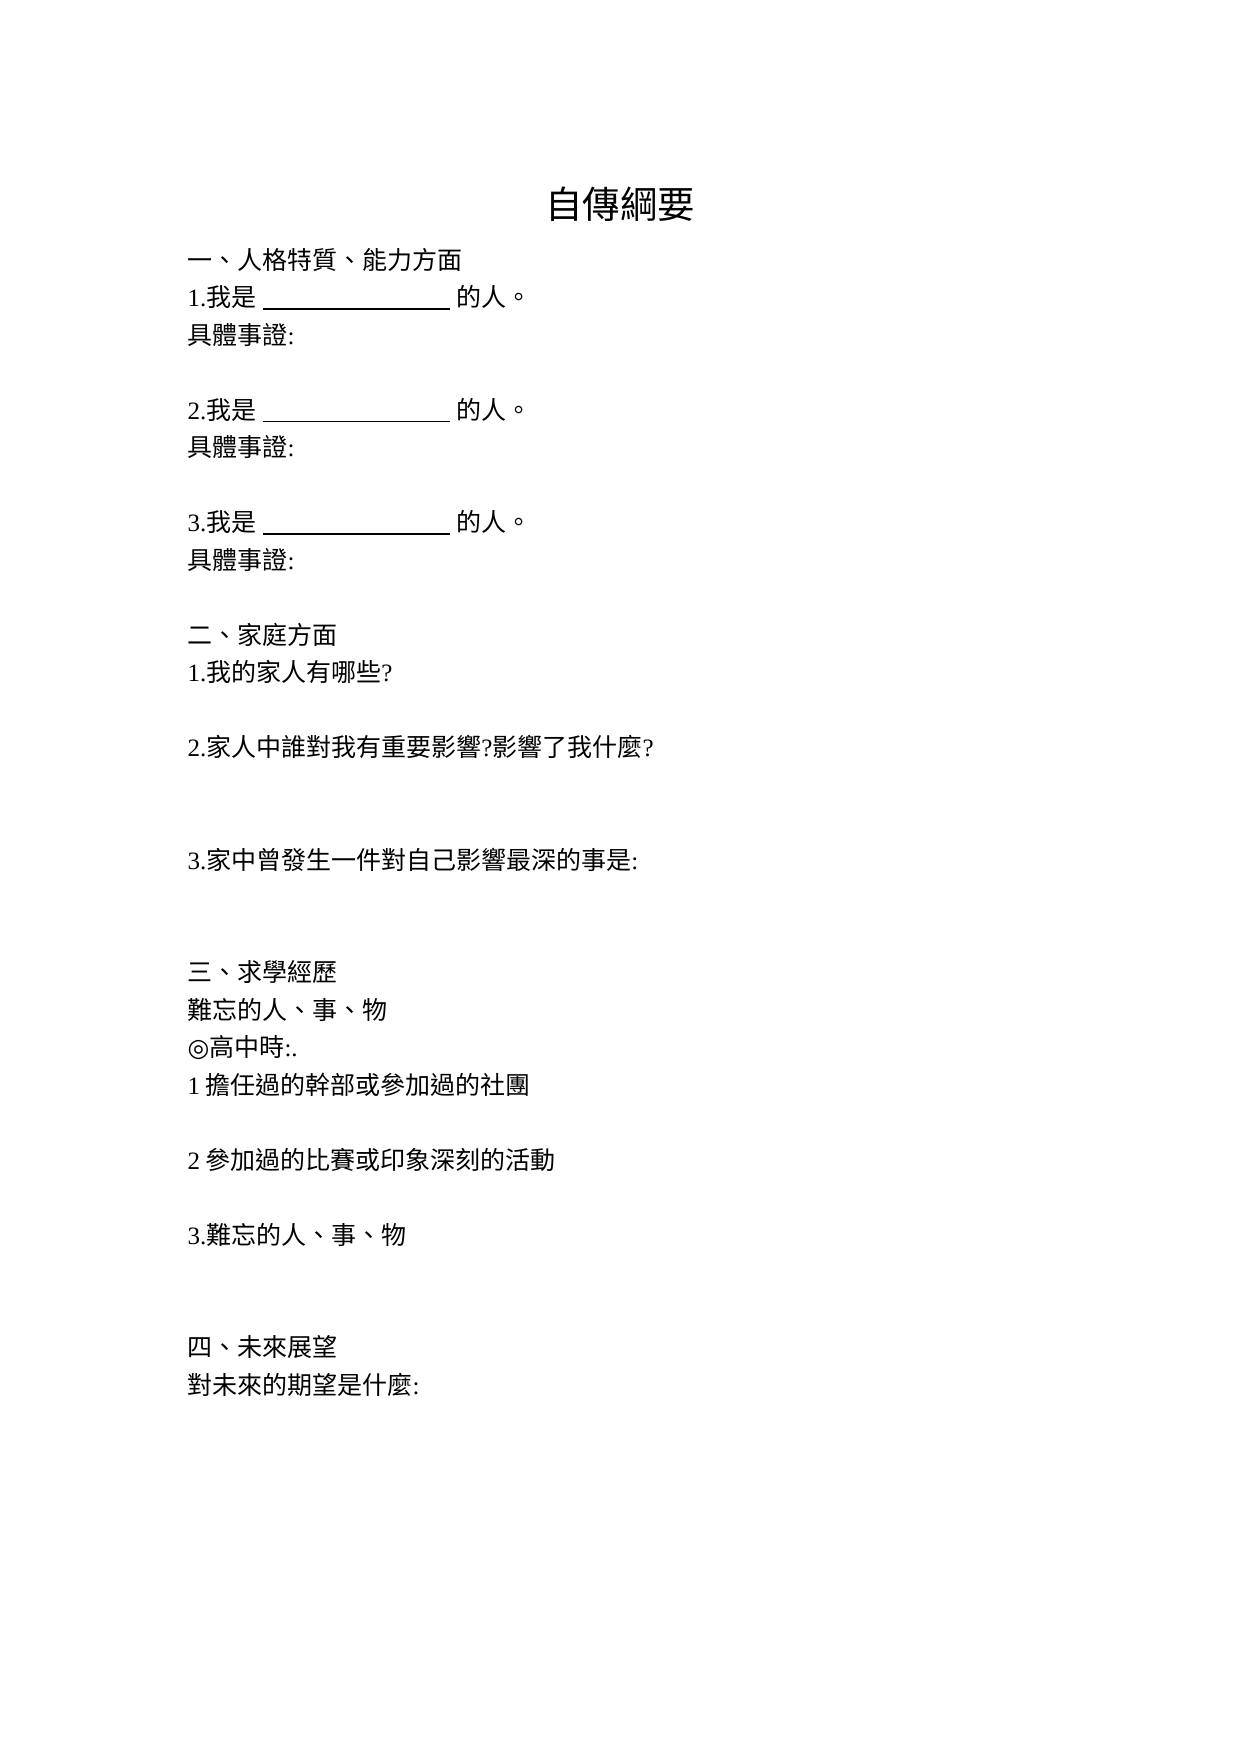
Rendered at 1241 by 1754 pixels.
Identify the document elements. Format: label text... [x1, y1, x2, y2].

text 四、未來展望 [187, 1327, 1053, 1364]
text 2參加過的比賽或印象深刻的活動 [187, 1139, 1053, 1177]
text ◎高中時:. [187, 1027, 1053, 1064]
text 3.難忘的人、事、物 [187, 1214, 1053, 1252]
text 三、求學經歷 [187, 952, 1053, 989]
text 1擔任過的幹部或參加過的社團 [187, 1064, 1053, 1102]
text 自傳綱要 [187, 164, 1053, 239]
text 二、家庭方面 [187, 614, 1053, 652]
text 對未來的期望是什麼: [187, 1364, 1053, 1402]
text 3.家中曾發生一件對自己影響最深的事是: [187, 839, 1053, 877]
text 具體事證: [187, 314, 1053, 352]
text 難忘的人、事、物 [187, 989, 1053, 1027]
text 3.我是 的人。 [187, 502, 1053, 539]
text 1.我的家人有哪些? [187, 652, 1053, 689]
text 2.家人中誰對我有重要影響?影響了我什麼? [187, 727, 1053, 764]
text 2.我是 的人。 [187, 389, 1053, 427]
text 1.我是 的人。 [187, 277, 1053, 314]
text 一、人格特質、能力方面 [187, 239, 1053, 277]
text 具體事證: [187, 539, 1053, 577]
text 具體事證: [187, 427, 1053, 464]
